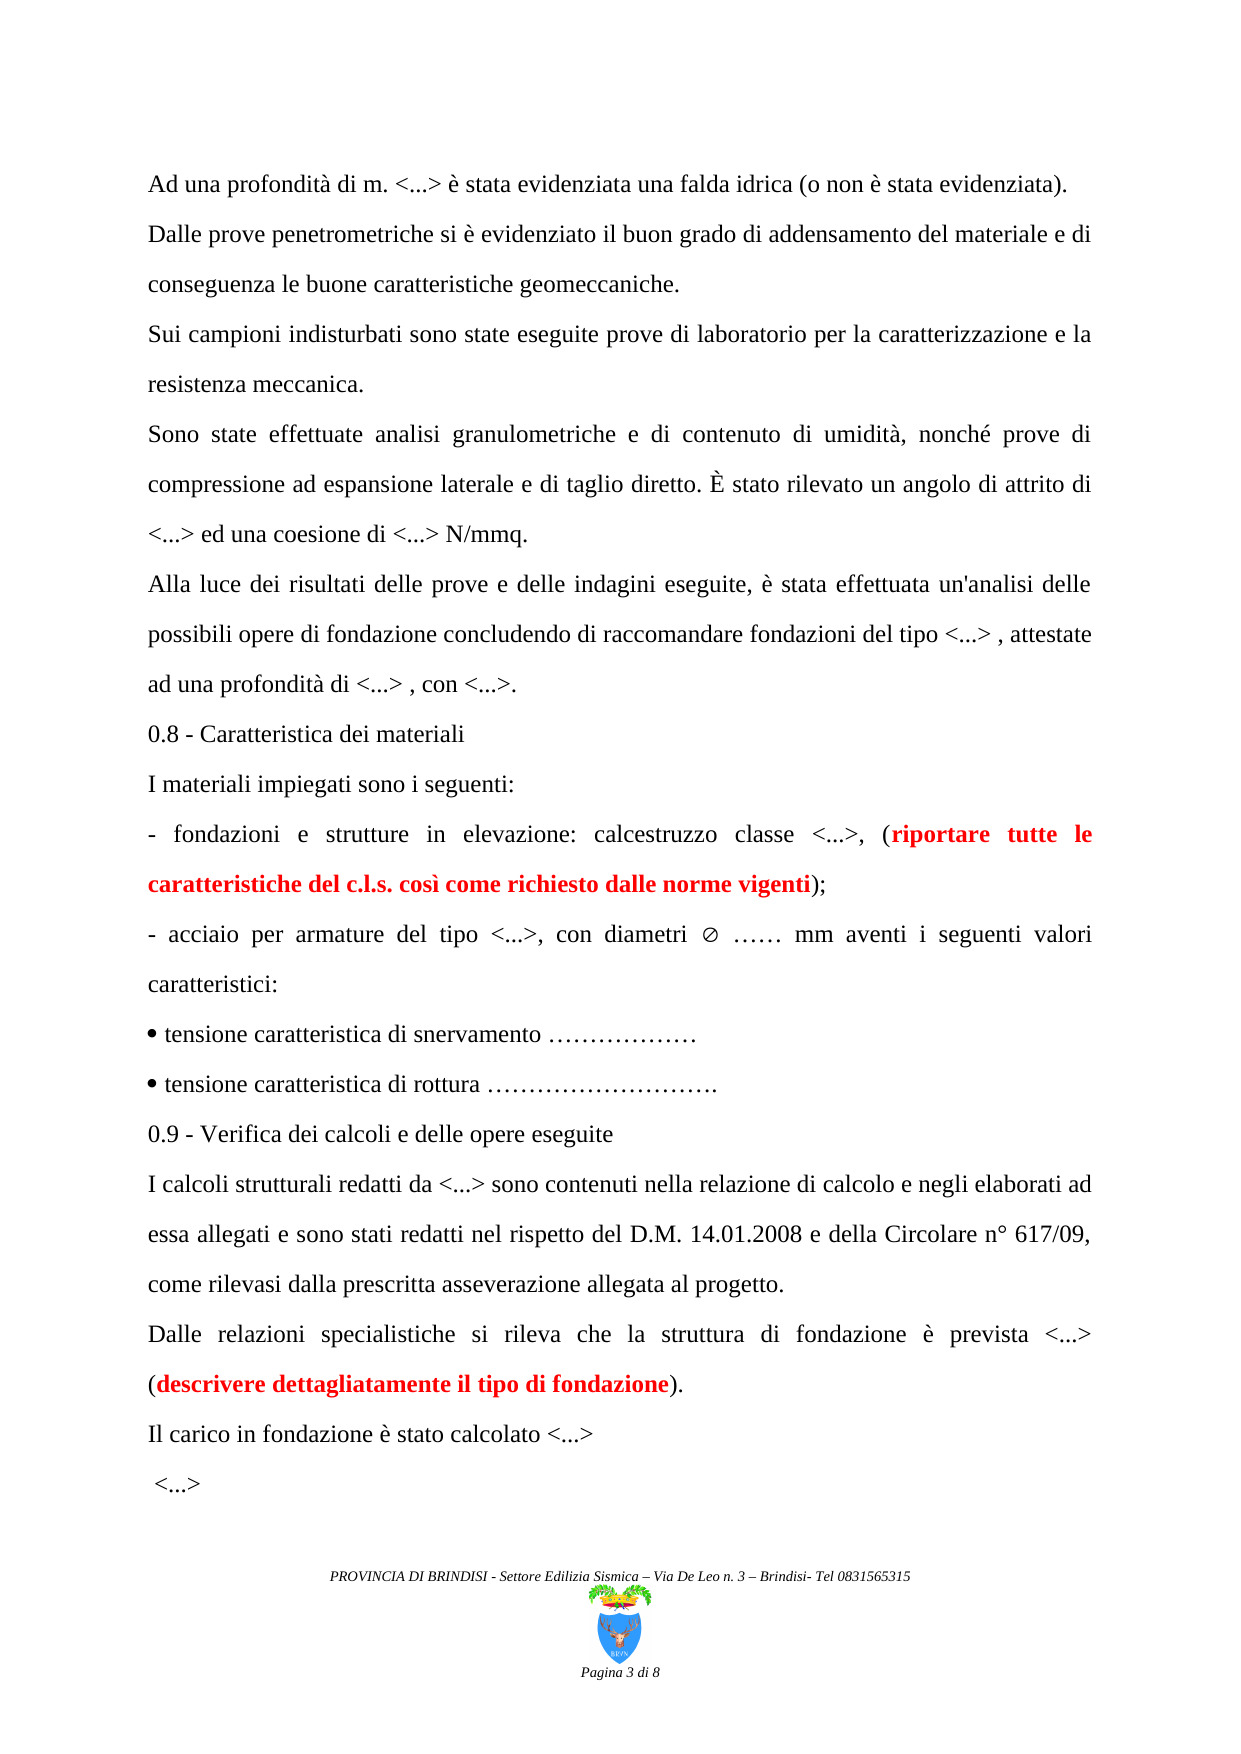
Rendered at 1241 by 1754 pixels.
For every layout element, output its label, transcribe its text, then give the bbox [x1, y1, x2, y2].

text - fondazioni e strutture in elevazione: calcestruzzo classe <...>, (riportare tutte le caratteristiche del c.l.s. così come richiesto dalle norme vigenti); [148, 798, 1092, 898]
text <...> [148, 1448, 1092, 1498]
text 0.9 - Verifica dei calcoli e delle opere eseguite [148, 1098, 1092, 1148]
text I calcoli strutturali redatti da <...> sono contenuti nella relazione di calcolo e negli elaborati ad essa allegati e sono stati redatti nel rispetto del D.M. 14.01.2008 e della Circolare n° 617/09, come rilevasi dalla prescritta asseverazione allegata al progetto. [148, 1148, 1092, 1298]
text Sono state effettuate analisi granulometriche e di contenuto di umidità, nonché prove di compressione ad espansione laterale e di taglio diretto. È stato rilevato un angolo di attrito di <...> ed una coesione di <...> N/mmq. [148, 398, 1092, 548]
text  tensione caratteristica di rottura ………………………. [148, 1048, 1092, 1098]
text - acciaio per armature del tipo <...>, con diametri  …… mm aventi i seguenti valori caratteristici: [148, 898, 1092, 998]
text Sui campioni indisturbati sono state eseguite prove di laboratorio per la caratterizzazione e la resistenza meccanica. [148, 298, 1092, 398]
picture [588, 1584, 652, 1664]
text I materiali impiegati sono i seguenti: [148, 748, 1092, 798]
text Il carico in fondazione è stato calcolato <...> [148, 1398, 1092, 1448]
text 0.8 - Caratteristica dei materiali [148, 698, 1092, 748]
text Alla luce dei risultati delle prove e delle indagini eseguite, è stata effettuata un'analisi delle possibili opere di fondazione concludendo di raccomandare fondazioni del tipo <...> , attestate ad una profondità di <...> , con <...>. [148, 548, 1092, 698]
text Ad una profondità di m. <...> è stata evidenziata una falda idrica (o non è stata evidenziata). [148, 148, 1092, 198]
text  tensione caratteristica di snervamento ……………… [148, 998, 1092, 1048]
text Dalle prove penetrometriche si è evidenziato il buon grado di addensamento del materiale e di conseguenza le buone caratteristiche geomeccaniche. [148, 198, 1092, 298]
text Dalle relazioni specialistiche si rileva che la struttura di fondazione è prevista <...> (descrivere dettagliatamente il tipo di fondazione). [148, 1298, 1092, 1398]
